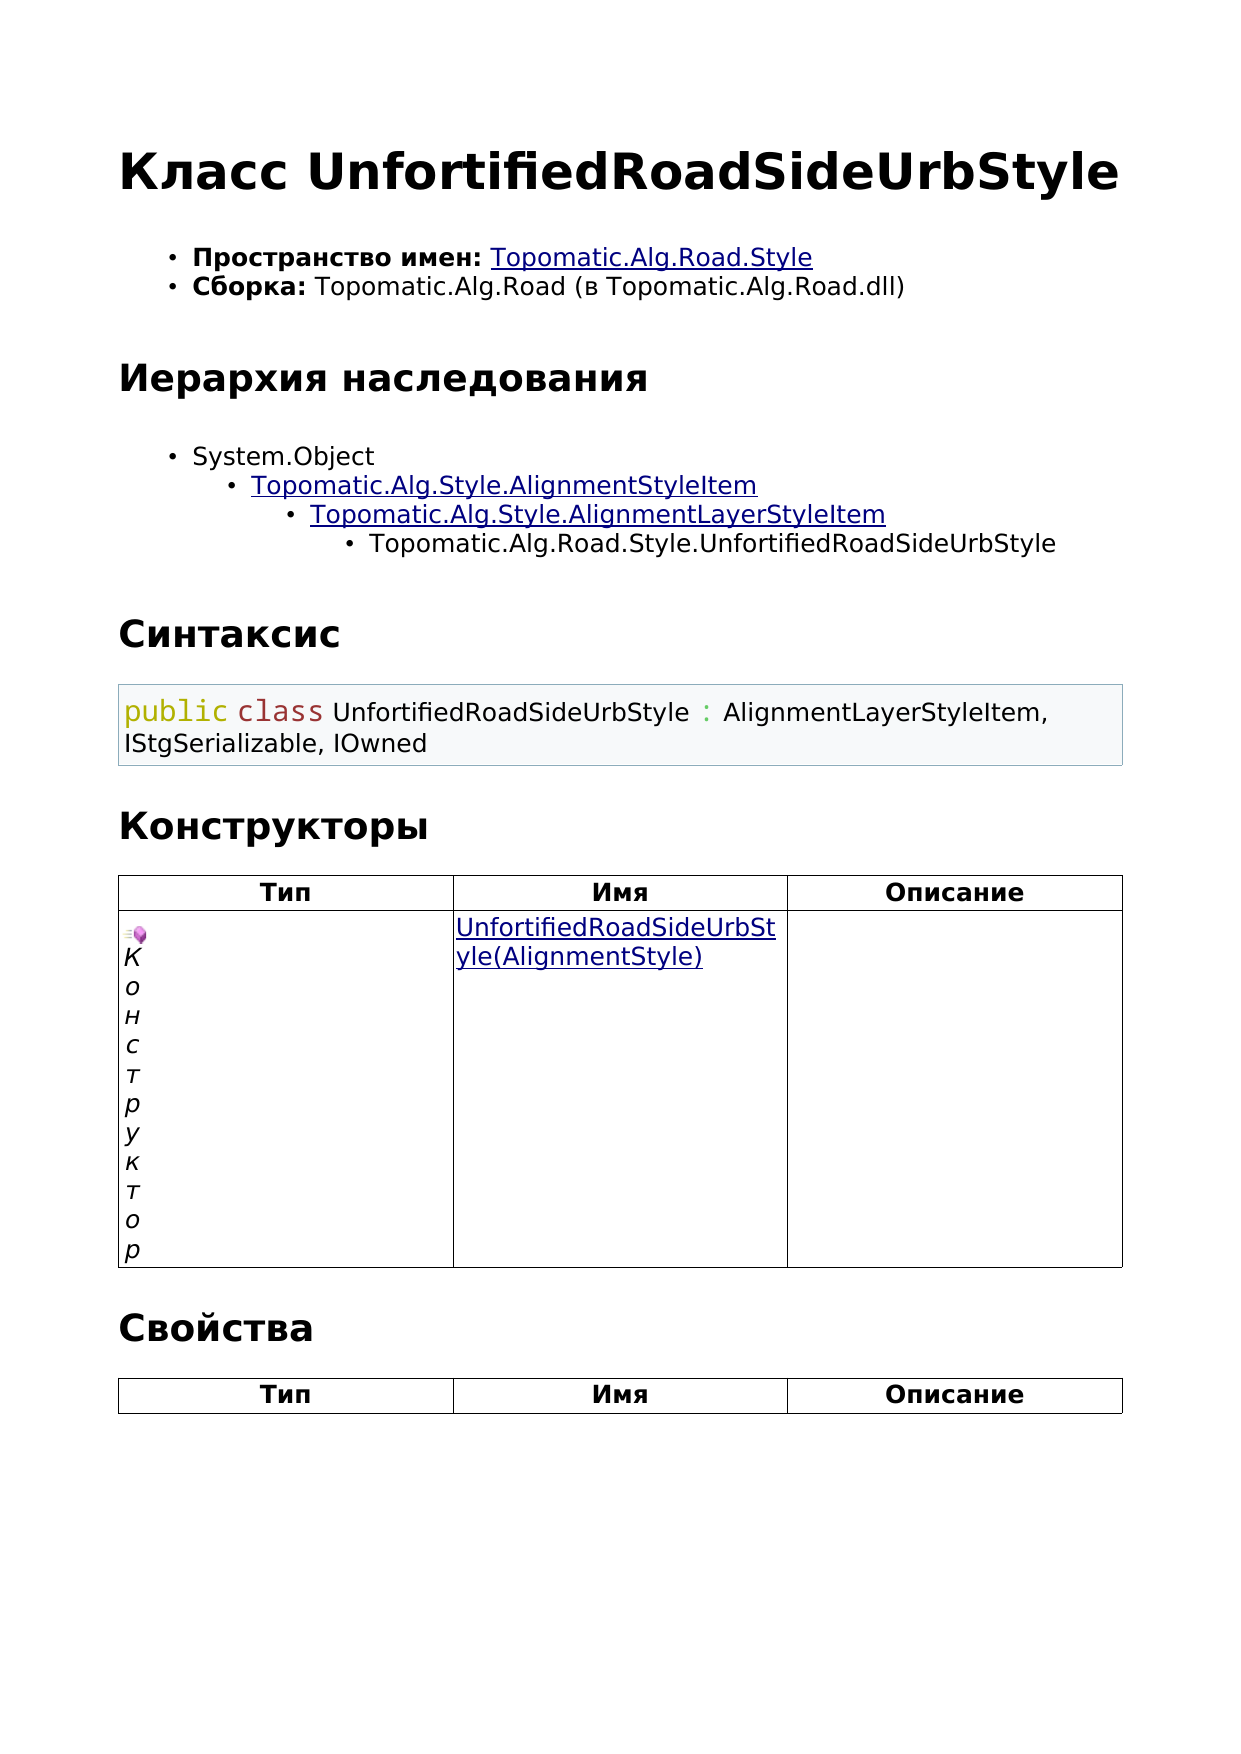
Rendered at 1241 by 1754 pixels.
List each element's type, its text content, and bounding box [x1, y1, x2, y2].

list Пространство имен: Topomatic.Alg.Road.Style [177, 243, 1122, 272]
table_header Тип [119, 1379, 453, 1413]
table_cell [119, 911, 453, 1267]
list Topomatic.Alg.Style.AlignmentLayerStyleItem [295, 500, 1122, 529]
table_cell UnfortifiedRoadSideUrbStyle(AlignmentStyle) [454, 911, 787, 1267]
subtitle Свойства [118, 1307, 1122, 1350]
table_header Описание [788, 876, 1122, 910]
list Topomatic.Alg.Road.Style.UnfortifiedRoadSideUrbStyle [354, 529, 1122, 558]
list Topomatic.Alg.Style.AlignmentStyleItem [236, 471, 1122, 500]
table_header Тип [119, 876, 453, 910]
table_header public class UnfortifiedRoadSideUrbStyle : AlignmentLayerStyleItem, IStgSerializable, IOwned [119, 685, 1122, 764]
table_header Имя [454, 876, 787, 910]
picture [121, 926, 147, 944]
table_header Имя [454, 1379, 787, 1413]
table_header Описание [788, 1379, 1122, 1413]
subtitle Синтаксис [118, 613, 1122, 657]
subtitle Класс UnfortifiedRoadSideUrbStyle [118, 143, 1122, 201]
list System.Object [177, 442, 1122, 471]
subtitle Иерархия наследования [118, 356, 1122, 400]
subtitle Конструкторы [118, 804, 1122, 848]
table_cell [788, 911, 1122, 1267]
list Сборка: Topomatic.Alg.Road (в Topomatic.Alg.Road.dll) [177, 272, 1122, 302]
